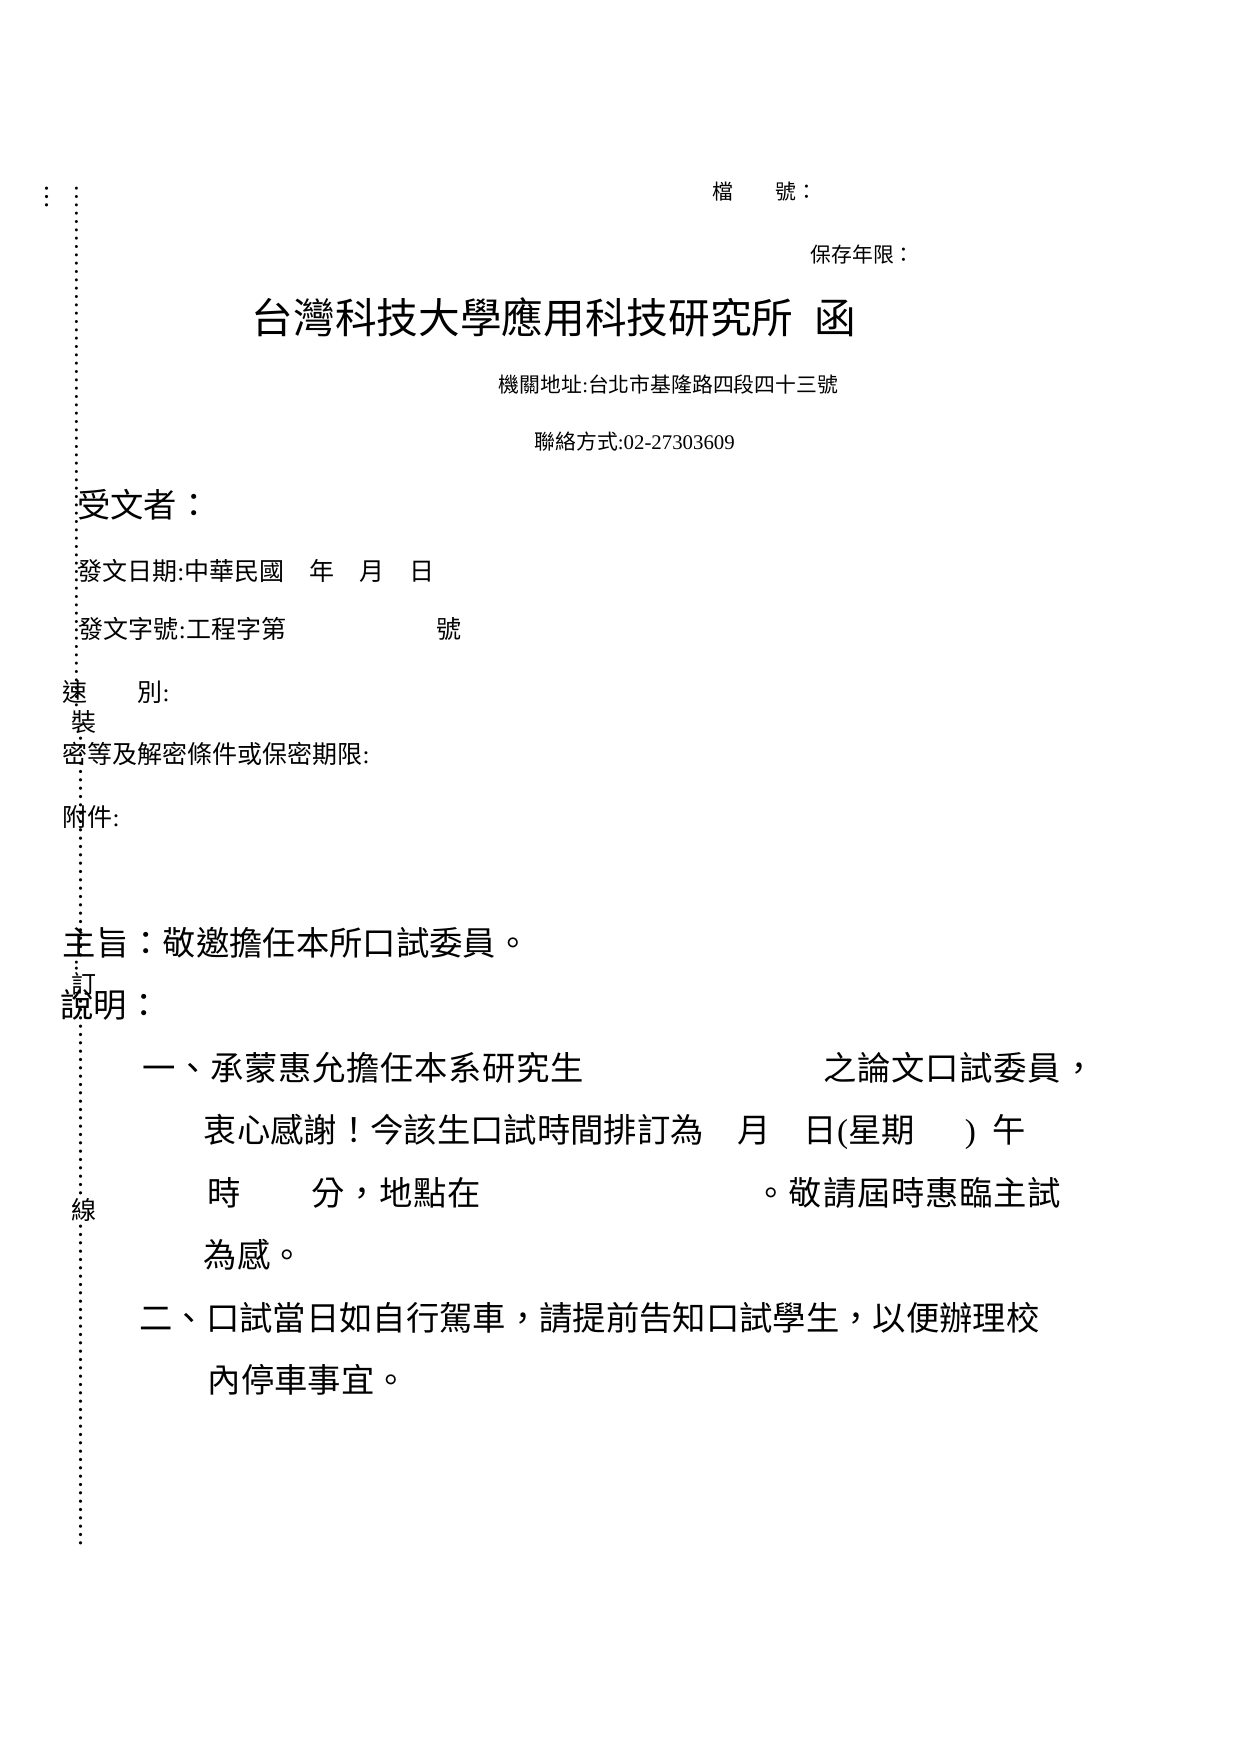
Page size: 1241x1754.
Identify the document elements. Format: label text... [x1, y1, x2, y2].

text 時 分，地點在 。敬請屆時惠臨主試為感。 [142, 1149, 1062, 1274]
text 台灣科技大學應用科技研究所 函 [112, 274, 1089, 336]
text 二、口試當日如自行駕車，請提前告知口試學生，以便辦理校內停車事宜。 [139, 1274, 1062, 1399]
text 檔 號： [102, 759, 110, 810]
text 聯絡方式:02-27303609 [112, 399, 1089, 461]
text 檔 號： [102, 819, 110, 931]
text 附件: [112, 774, 1062, 836]
text 發文日期:中華民國 年 月 日 [112, 524, 1062, 586]
text ………………………………………………………裝………………………..訂……………………線…………………………………… [30, 184, 102, 1558]
text 機關地址:台北市基隆路四段四十三號 [112, 336, 1089, 399]
text 說明： [112, 961, 1062, 1024]
text 速 別: [112, 649, 1062, 711]
text 受文者： [112, 461, 1062, 524]
text 發文字號:工程字第 號 [112, 586, 1062, 649]
text 密等及解密條件或保密期限: [112, 711, 1062, 774]
text 一、承蒙惠允擔任本系研究生 之論文口試委員，衷心感謝！今該生口試時間排訂為 月 日(星期 ) 午 [142, 1024, 1062, 1149]
text 主旨：敬邀擔任本所口試委員。 [112, 899, 1062, 961]
text 保存年限： [112, 211, 1089, 274]
text 檔 號： [20, 169, 110, 1573]
text 檔 號： [19, 149, 1089, 211]
